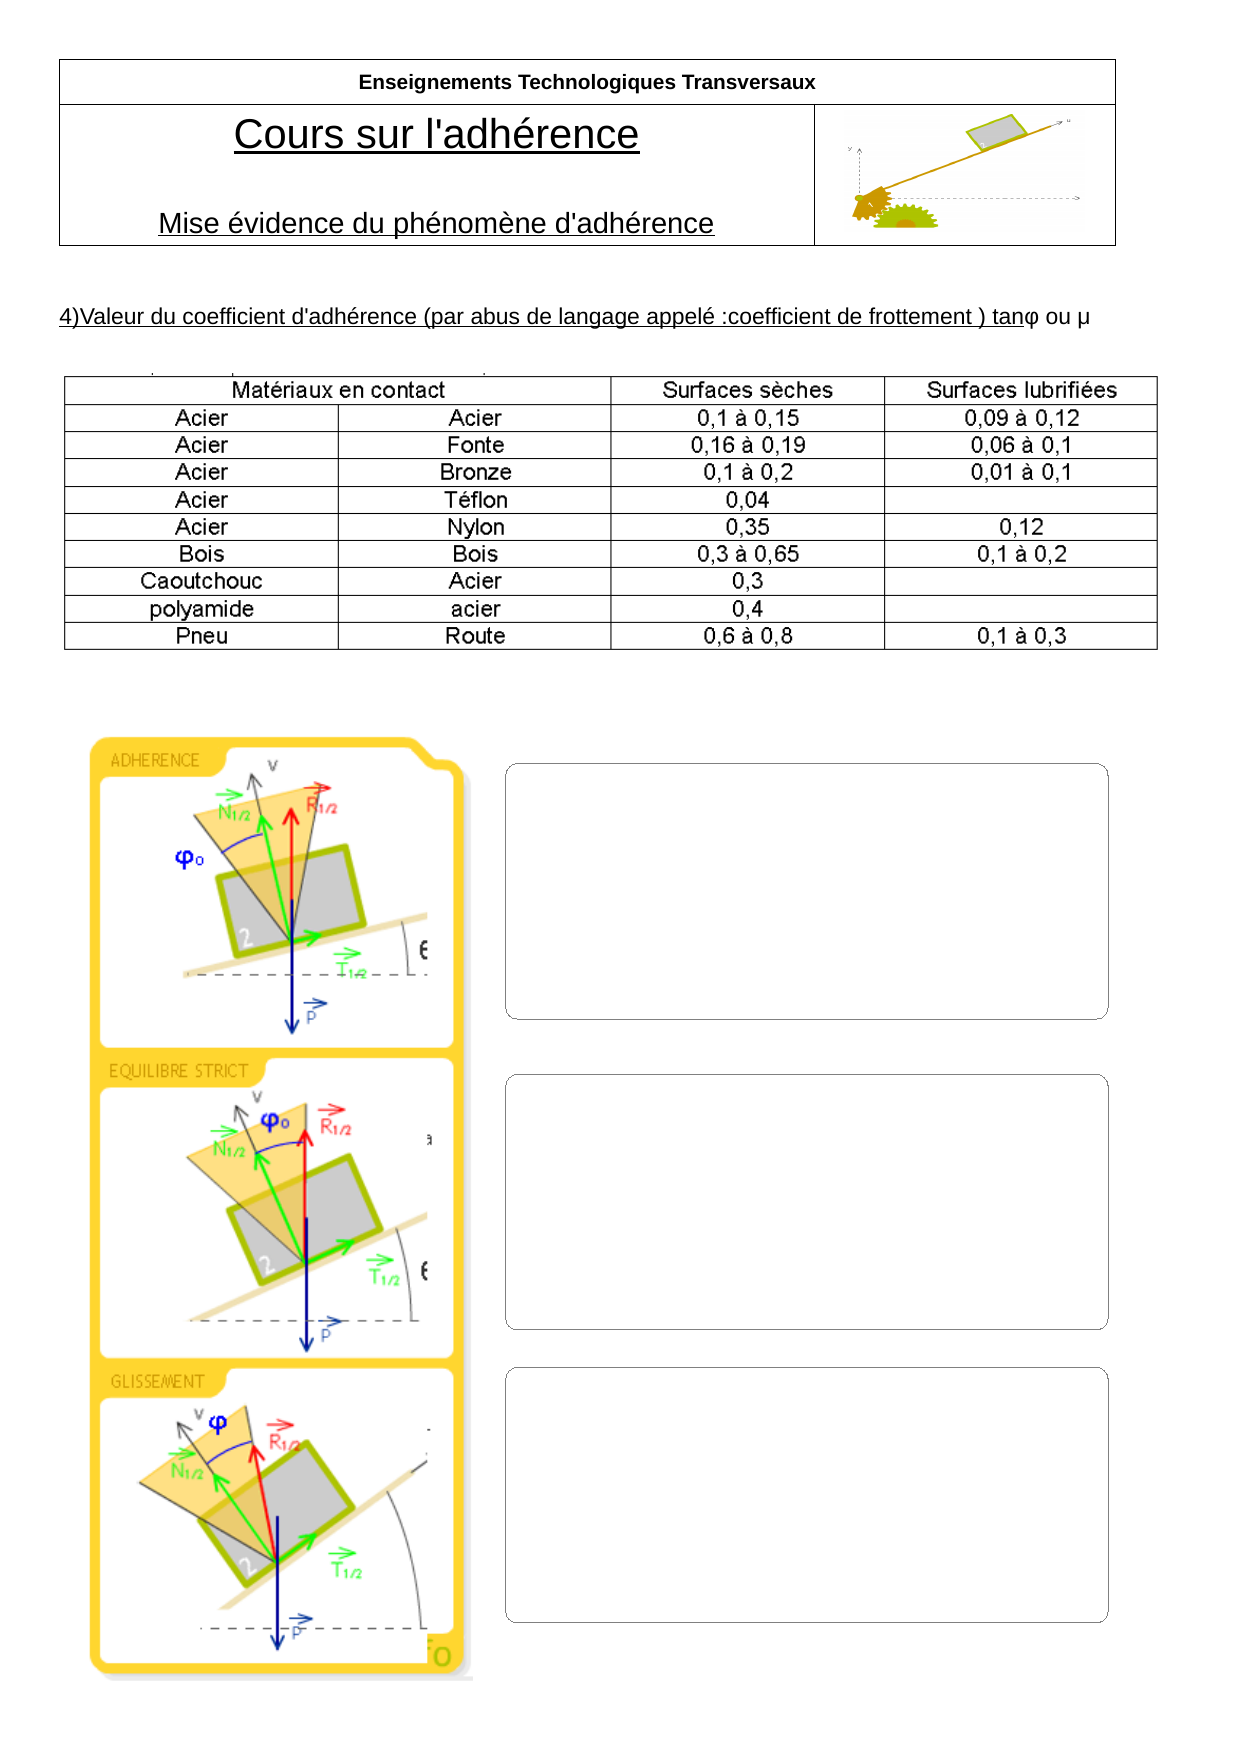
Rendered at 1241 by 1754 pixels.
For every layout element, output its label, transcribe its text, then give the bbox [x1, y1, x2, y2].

text 4)Valeur du coefficient d'adhérence (par abus de langage appelé :coefficient de frottement ) tanφ ou μ [59, 303, 1181, 329]
